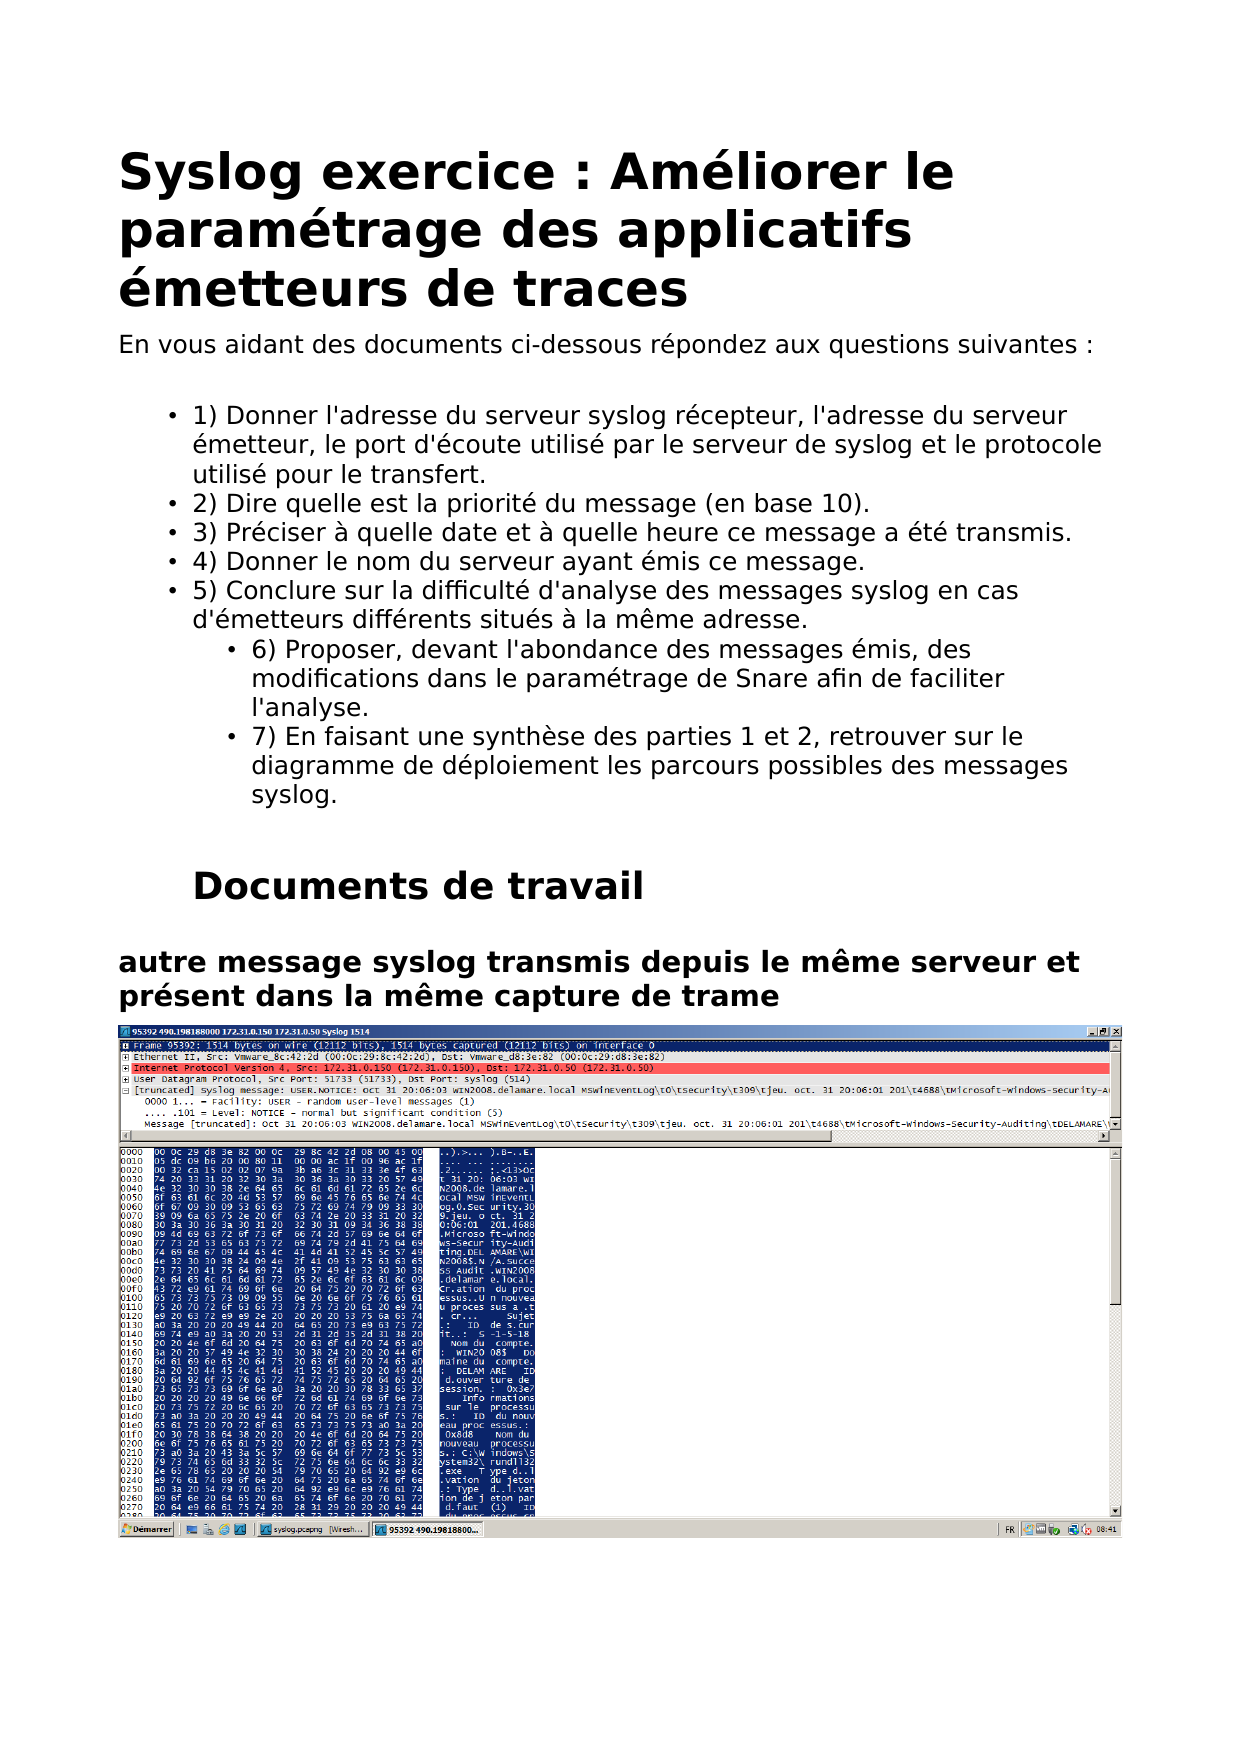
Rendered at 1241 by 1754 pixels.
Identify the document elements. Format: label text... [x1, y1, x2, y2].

picture [118, 1025, 1123, 1538]
list 4) Donner le nom du serveur ayant émis ce message. [177, 547, 1122, 576]
list 6) Proposer, devant l'abondance des messages émis, des modifications dans le paramétrage de Snare afin de faciliter l'analyse. [236, 635, 1122, 722]
list 1) Donner l'adresse du serveur syslog récepteur, l'adresse du serveur émetteur, le port d'écoute utilisé par le serveur de syslog et le protocole utilisé pour le transfert. [177, 401, 1122, 489]
list 2) Dire quelle est la priorité du message (en base 10). [177, 489, 1122, 518]
subtitle autre message syslog transmis depuis le même serveur et présent dans la même capture de trame [118, 945, 1122, 1013]
subtitle Documents de travail [177, 864, 1122, 908]
text En vous aidant des documents ci-dessous répondez aux questions suivantes : [118, 330, 1122, 359]
list 7) En faisant une synthèse des parties 1 et 2, retrouver sur le diagramme de déploiement les parcours possibles des messages syslog. [236, 722, 1122, 810]
subtitle Syslog exercice : Améliorer le paramétrage des applicatifs émetteurs de traces [118, 143, 1122, 318]
list 3) Préciser à quelle date et à quelle heure ce message a été transmis. [177, 518, 1122, 547]
list 5) Conclure sur la difficulté d'analyse des messages syslog en cas d'émetteurs différents situés à la même adresse. [177, 576, 1122, 635]
